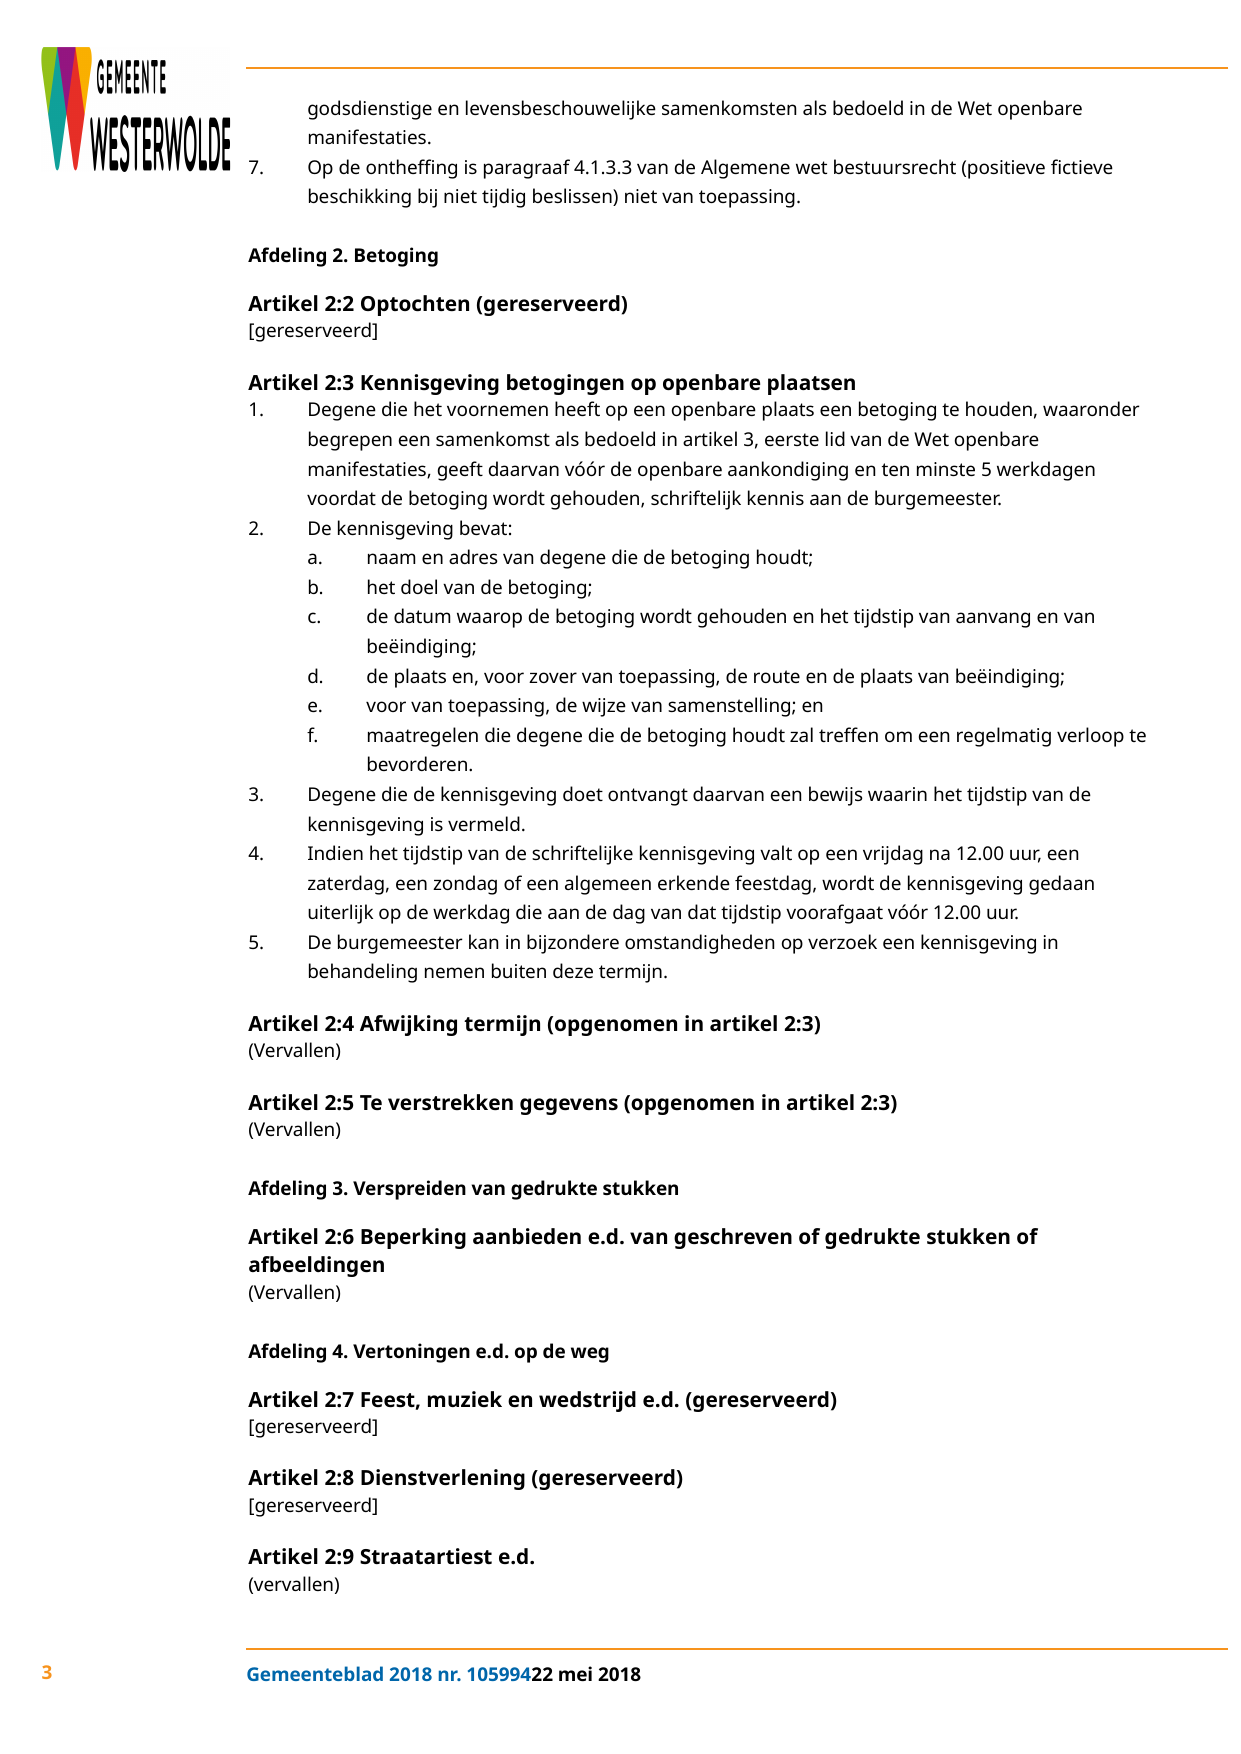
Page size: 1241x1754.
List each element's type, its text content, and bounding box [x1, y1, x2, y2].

list naam en adres van degene die de betoging houdt; [307, 544, 1152, 570]
text (Vervallen) [248, 1279, 1152, 1305]
picture [41, 47, 231, 172]
text Afdeling 2. Betoging [248, 243, 1152, 268]
text Artikel 2:8 Dienstverlening (gereserveerd) [248, 1463, 1152, 1492]
text [gereserveerd] [248, 318, 1152, 343]
text Artikel 2:2 Optochten (gereserveerd) [248, 289, 1152, 318]
text (Vervallen) [248, 1037, 1152, 1063]
list Degene die de kennisgeving doet ontvangt daarvan een bewijs waarin het tijdstip van de kennisgeving is vermeld. [248, 781, 1152, 836]
list Op de ontheffing is paragraaf 4.1.3.3 van de Algemene wet bestuursrecht (positieve fictieve beschikking bij niet tijdig beslissen) niet van toepassing. [248, 154, 1152, 209]
list De burgemeester kan in bijzondere omstandigheden op verzoek een kennisgeving in behandeling nemen buiten deze termijn. [248, 929, 1152, 984]
list De kennisgeving bevat: [248, 515, 1152, 541]
text Artikel 2:7 Feest, muziek en wedstrijd e.d. (gereserveerd) [248, 1385, 1152, 1413]
list voor van toepassing, de wijze van samenstelling; en [307, 692, 1152, 718]
text Artikel 2:4 Afwijking termijn (opgenomen in artikel 2:3) [248, 1009, 1152, 1037]
list het doel van de betoging; [307, 574, 1152, 600]
list de datum waarop de betoging wordt gehouden en het tijdstip van aanvang en van beëindiging; [307, 604, 1152, 659]
text Artikel 2:3 Kennisgeving betogingen op openbare plaatsen [248, 368, 1152, 397]
text [gereserveerd] [248, 1413, 1152, 1439]
list de plaats en, voor zover van toepassing, de route en de plaats van beëindiging; [307, 663, 1152, 688]
list maatregelen die degene die de betoging houdt zal treffen om een regelmatig verloop te bevorderen. [307, 722, 1152, 777]
list Degene die het voornemen heeft op een openbare plaats een betoging te houden, waaronder begrepen een samenkomst als bedoeld in artikel 3, eerste lid van de Wet openbare manifestaties, geeft daarvan vóór de openbare aankondiging en ten minste 5 werkdagen voordat de betoging wordt gehouden, schriftelijk kennis aan de burgemeester. [248, 397, 1152, 511]
text Artikel 2:6 Beperking aanbieden e.d. van geschreven of gedrukte stukken of afbeeldingen [248, 1222, 1152, 1279]
list godsdienstige en levensbeschouwelijke samenkomsten als bedoeld in de Wet openbare manifestaties. [248, 95, 1152, 150]
text Artikel 2:9 Straatartiest e.d. [248, 1542, 1152, 1571]
text Artikel 2:5 Te verstrekken gegevens (opgenomen in artikel 2:3) [248, 1088, 1152, 1116]
text [gereserveerd] [248, 1492, 1152, 1518]
list Indien het tijdstip van de schriftelijke kennisgeving valt op een vrijdag na 12.00 uur, een zaterdag, een zondag of een algemeen erkende feestdag, wordt de kennisgeving gedaan uiterlijk op de werkdag die aan de dag van dat tijdstip voorafgaat vóór 12.00 uur. [248, 840, 1152, 925]
text Afdeling 4. Vertoningen e.d. op de weg [248, 1338, 1152, 1364]
text (vervallen) [248, 1571, 1152, 1597]
text Afdeling 3. Verspreiden van gedrukte stukken [248, 1176, 1152, 1201]
text (Vervallen) [248, 1116, 1152, 1142]
